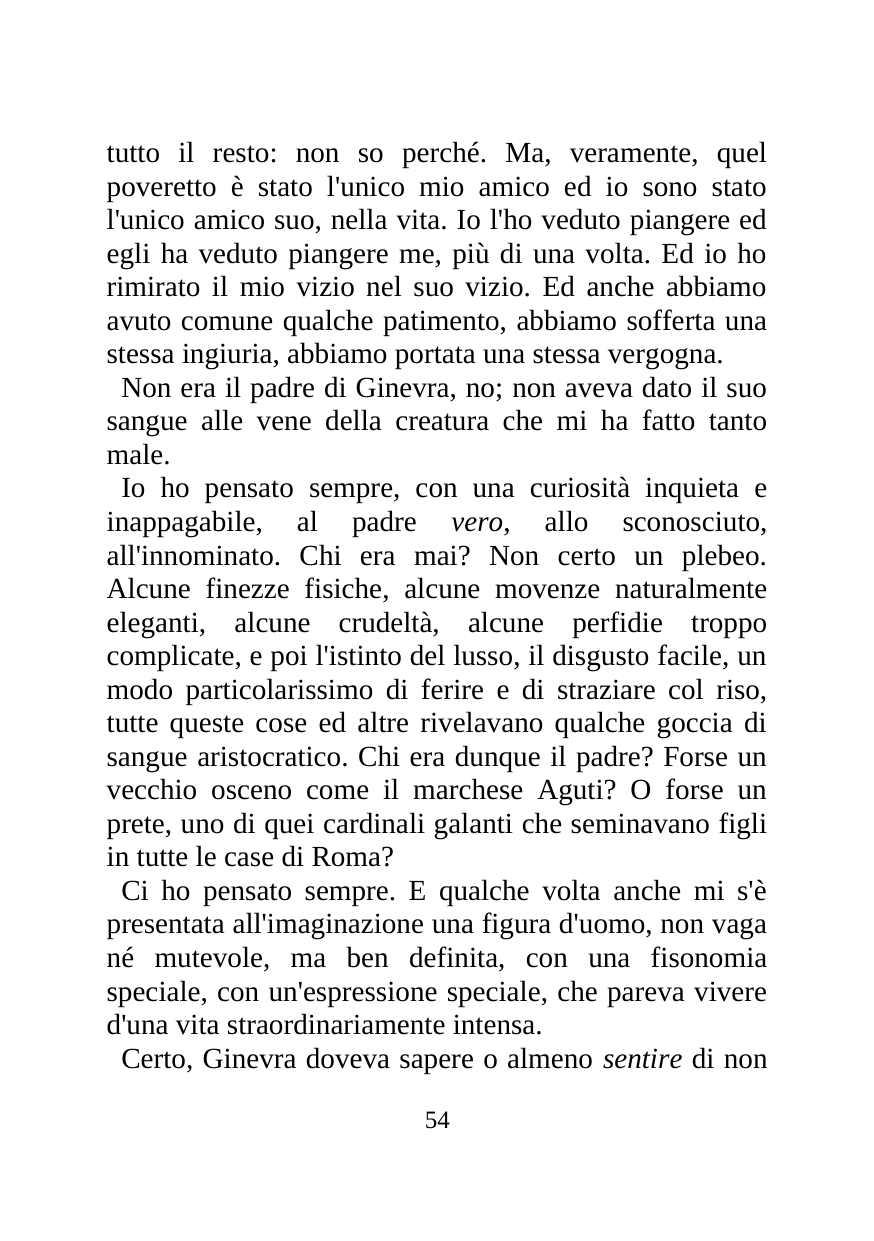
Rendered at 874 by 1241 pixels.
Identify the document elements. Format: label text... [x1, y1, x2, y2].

text Non era il padre di Ginevra, no; non aveva dato il suo sangue alle vene della creatura che mi ha fatto tanto male. [106, 370, 768, 471]
text Io ho pensato sempre, con una curiosità inquieta e inappagabile, al padre vero, allo sconosciuto, all'innominato. Chi era mai? Non certo un plebeo. Alcune finezze fisiche, alcune movenze naturalmente eleganti, alcune crudeltà, alcune perfidie troppo complicate, e poi l'istinto del lusso, il disgusto facile, un modo particolarissimo di ferire e di straziare col riso, tutte queste cose ed altre rivelavano qualche goccia di sangue aristocratico. Chi era dunque il padre? Forse un vecchio osceno come il marchese Aguti? O forse un prete, uno di quei cardinali galanti che seminavano figli in tutte le case di Roma? [106, 471, 768, 873]
text Certo, Ginevra doveva sapere o almeno sentire di non [106, 1041, 768, 1074]
text tutto il resto: non so perché. Ma, veramente, quel poveretto è stato l'unico mio amico ed io sono stato l'unico amico suo, nella vita. Io l'ho veduto piangere ed egli ha veduto piangere me, più di una volta. Ed io ho rimirato il mio vizio nel suo vizio. Ed anche abbiamo avuto comune qualche patimento, abbiamo sofferta una stessa ingiuria, abbiamo portata una stessa vergogna. [106, 135, 768, 370]
text Ci ho pensato sempre. E qualche volta anche mi s'è presentata all'imaginazione una figura d'uomo, non vaga né mutevole, ma ben definita, con una fisonomia speciale, con un'espressione speciale, che pareva vivere d'una vita straordinariamente intensa. [106, 873, 768, 1041]
